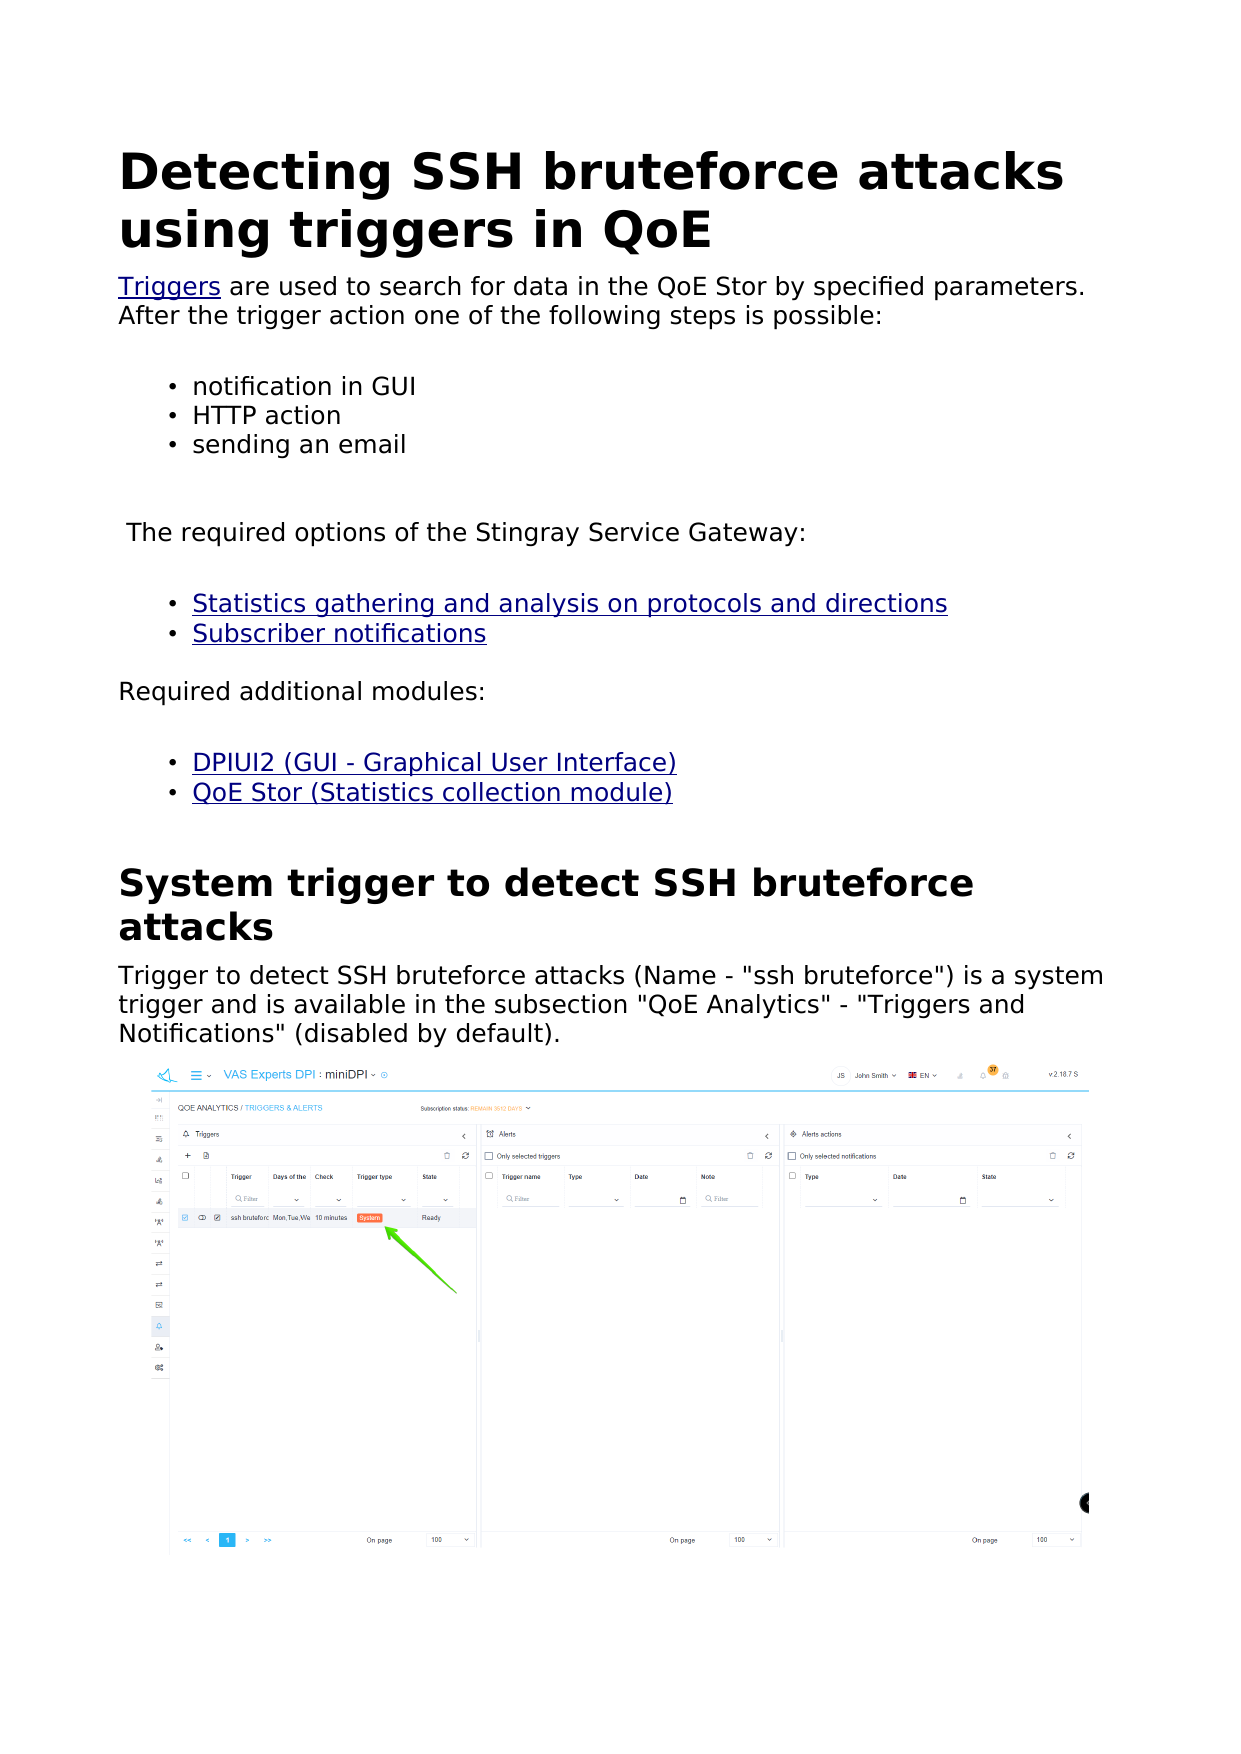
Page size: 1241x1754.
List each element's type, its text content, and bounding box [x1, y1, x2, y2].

list sending an email [177, 431, 1122, 460]
list QoE Stor (Statistics collection module) [177, 778, 1122, 807]
list Subscriber notifications [177, 619, 1122, 648]
text Trigger to detect SSH bruteforce attacks (Name - "ssh bruteforce") is a system trigger and is available in the subsection "QoE Analytics" - "Triggers and Notifications" (disabled by default). [118, 961, 1122, 1049]
list Statistics gathering and analysis on protocols and directions [177, 590, 1122, 619]
list HTTP action [177, 402, 1122, 431]
text Triggers are used to search for data in the QoE Stor by specified parameters. After the trigger action one of the following steps is possible: [118, 272, 1122, 330]
list DPIUI2 (GUI - Graphical User Interface) [177, 749, 1122, 778]
picture [151, 1061, 1089, 1555]
list notification in GUI [177, 372, 1122, 402]
subtitle Detecting SSH bruteforce attacks using triggers in QoE [118, 143, 1122, 259]
subtitle System trigger to detect SSH bruteforce attacks [118, 861, 1122, 949]
text The required options of the Stingray Service Gateway: [118, 489, 1122, 548]
text Required additional modules: [118, 677, 1122, 707]
